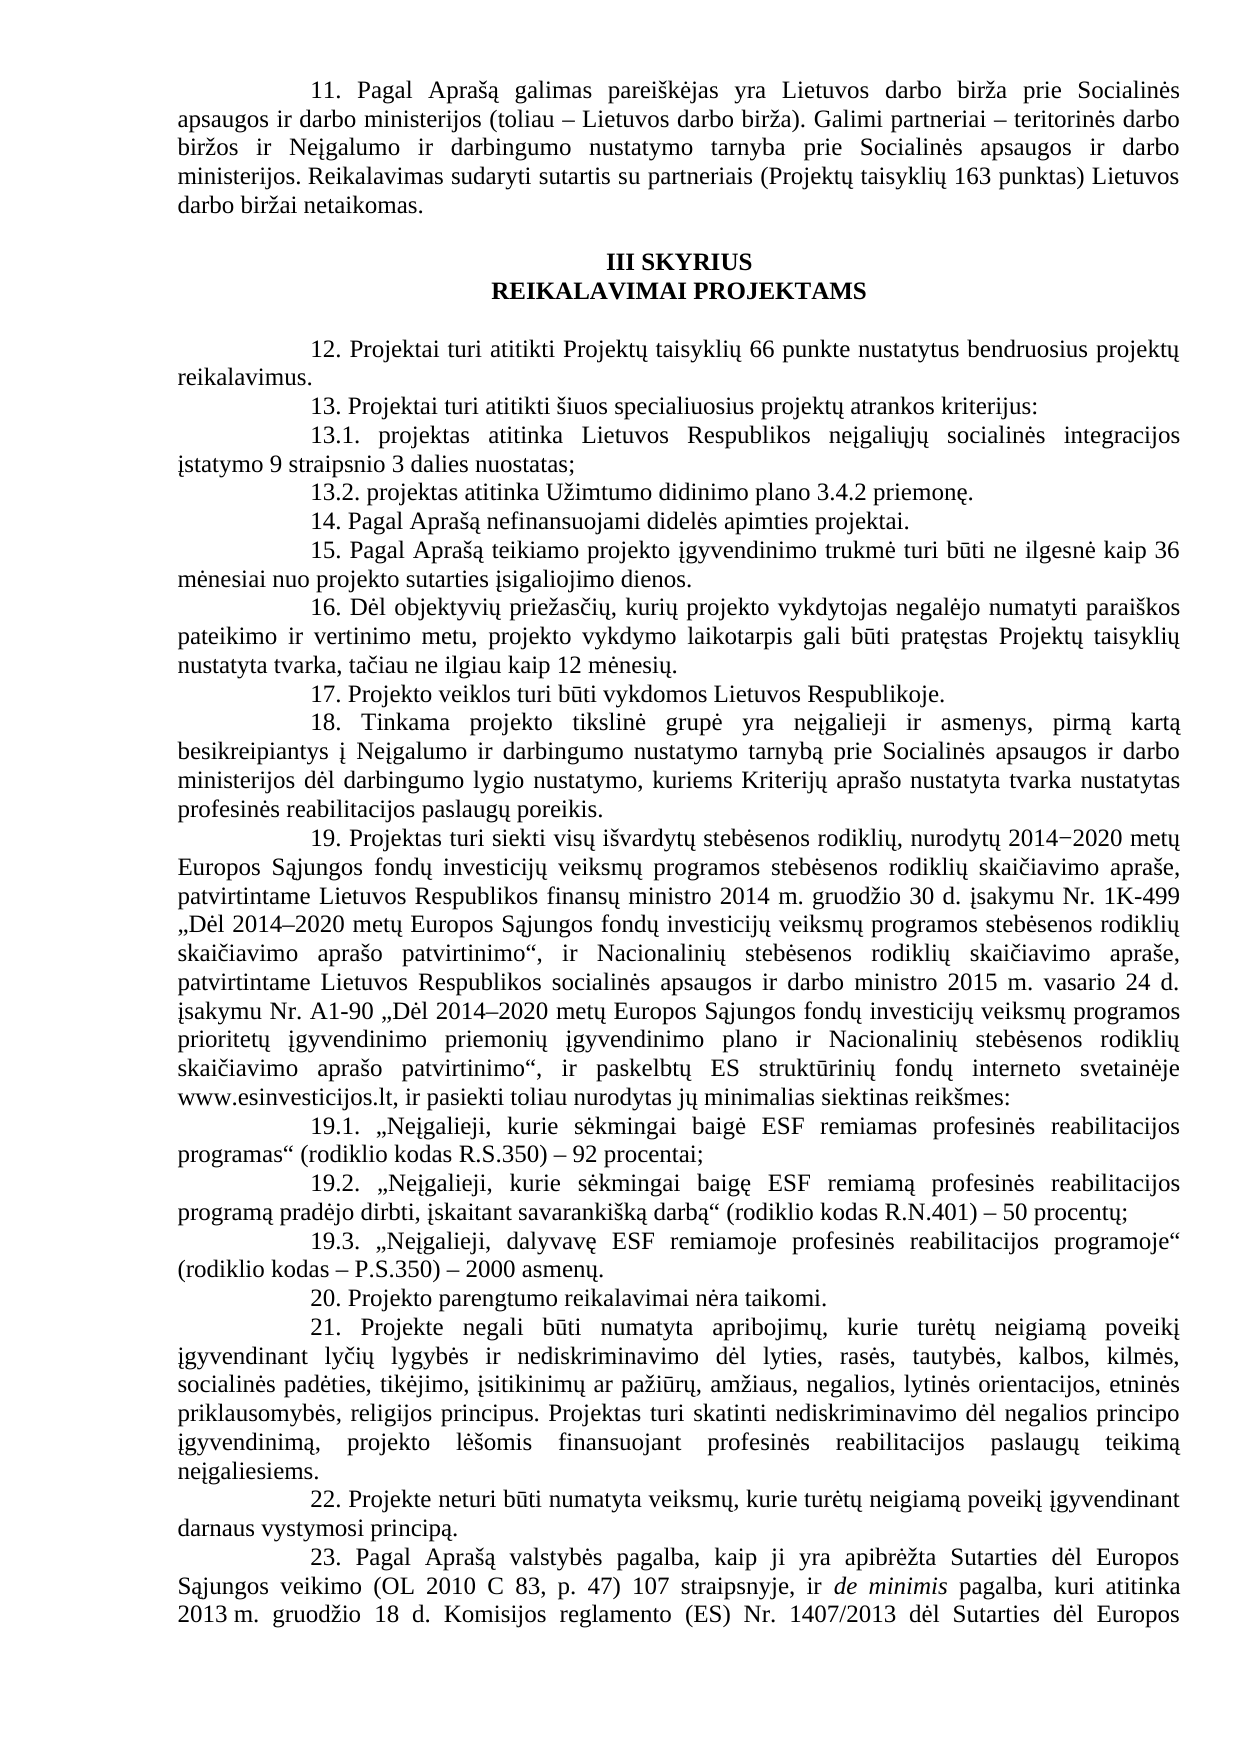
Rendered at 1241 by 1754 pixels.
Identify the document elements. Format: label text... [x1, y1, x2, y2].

text 11. Pagal Aprašą galimas pareiškėjas yra Lietuvos darbo birža prie Socialinės apsaugos ir darbo ministerijos (toliau – Lietuvos darbo birža). Galimi partneriai – teritorinės darbo biržos ir Neįgalumo ir darbingumo nustatymo tarnyba prie Socialinės apsaugos ir darbo ministerijos. Reikalavimas sudaryti sutartis su partneriais (Projektų taisyklių 163 punktas) Lietuvos darbo biržai netaikomas. [177, 75, 1181, 219]
text 18. Tinkama projekto tikslinė grupė yra neįgalieji ir asmenys, pirmą kartą besikreipiantys į Neįgalumo ir darbingumo nustatymo tarnybą prie Socialinės apsaugos ir darbo ministerijos dėl darbingumo lygio nustatymo, kuriems Kriterijų aprašo nustatyta tvarka nustatytas profesinės reabilitacijos paslaugų poreikis. [177, 707, 1181, 823]
text 13.1. projektas atitinka Lietuvos Respublikos neįgaliųjų socialinės integracijos įstatymo 9 straipsnio 3 dalies nuostatas; [177, 420, 1181, 477]
text 19.3. „Neįgalieji, dalyvavę ESF remiamoje profesinės reabilitacijos programoje“ (rodiklio kodas – P.S.350) – 2000 asmenų. [177, 1226, 1181, 1283]
text 20. Projekto parengtumo reikalavimai nėra taikomi. [177, 1283, 1181, 1312]
text 17. Projekto veiklos turi būti vykdomos Lietuvos Respublikoje. [177, 679, 1181, 707]
text 21. Projekte negali būti numatyta apribojimų, kurie turėtų neigiamą poveikį įgyvendinant lyčių lygybės ir nediskriminavimo dėl lyties, rasės, tautybės, kalbos, kilmės, socialinės padėties, tikėjimo, įsitikinimų ar pažiūrų, amžiaus, negalios, lytinės orientacijos, etninės priklausomybės, religijos principus. Projektas turi skatinti nediskriminavimo dėl negalios principo įgyvendinimą, projekto lėšomis finansuojant profesinės reabilitacijos paslaugų teikimą neįgaliesiems. [177, 1312, 1181, 1484]
text 13. Projektai turi atitikti šiuos specialiuosius projektų atrankos kriterijus: [177, 391, 1181, 420]
text III SKYRIUS [177, 247, 1181, 276]
text 23. Pagal Aprašą valstybės pagalba, kaip ji yra apibrėžta Sutarties dėl Europos Sąjungos veikimo (OL 2010 C 83, p. 47) 107 straipsnyje, ir de minimis pagalba, kuri atitinka 2013 m. gruodžio 18 d. Komisijos reglamento (ES) Nr. 1407/2013 dėl Sutarties dėl Europos [177, 1542, 1181, 1628]
text 14. Pagal Aprašą nefinansuojami didelės apimties projektai. [177, 506, 1181, 535]
text 19. Projektas turi siekti visų išvardytų stebėsenos rodiklių, nurodytų 2014−2020 metų Europos Sąjungos fondų investicijų veiksmų programos stebėsenos rodiklių skaičiavimo apraše, patvirtintame Lietuvos Respublikos finansų ministro 2014 m. gruodžio 30 d. įsakymu Nr. 1K-499 „Dėl 2014–2020 metų Europos Sąjungos fondų investicijų veiksmų programos stebėsenos rodiklių skaičiavimo aprašo patvirtinimo“, ir Nacionalinių stebėsenos rodiklių skaičiavimo apraše, patvirtintame Lietuvos Respublikos socialinės apsaugos ir darbo ministro 2015 m. vasario 24 d. įsakymu Nr. A1-90 „Dėl 2014–2020 metų Europos Sąjungos fondų investicijų veiksmų programos prioritetų įgyvendinimo priemonių įgyvendinimo plano ir Nacionalinių stebėsenos rodiklių skaičiavimo aprašo patvirtinimo“, ir paskelbtų ES struktūrinių fondų interneto svetainėje www.esinvesticijos.lt, ir pasiekti toliau nurodytas jų minimalias siektinas reikšmes: [177, 823, 1181, 1111]
text 15. Pagal Aprašą teikiamo projekto įgyvendinimo trukmė turi būti ne ilgesnė kaip 36 mėnesiai nuo projekto sutarties įsigaliojimo dienos. [177, 535, 1181, 592]
text 19.2. „Neįgalieji, kurie sėkmingai baigę ESF remiamą profesinės reabilitacijos programą pradėjo dirbti, įskaitant savarankišką darbą“ (rodiklio kodas R.N.401) – 50 procentų; [177, 1168, 1181, 1226]
text REIKALAVIMAI PROJEKTAMS [177, 276, 1181, 305]
text 16. Dėl objektyvių priežasčių, kurių projekto vykdytojas negalėjo numatyti paraiškos pateikimo ir vertinimo metu, projekto vykdymo laikotarpis gali būti pratęstas Projektų taisyklių nustatyta tvarka, tačiau ne ilgiau kaip 12 mėnesių. [177, 592, 1181, 679]
text 12. Projektai turi atitikti Projektų taisyklių 66 punkte nustatytus bendruosius projektų reikalavimus. [177, 334, 1181, 391]
text 22. Projekte neturi būti numatyta veiksmų, kurie turėtų neigiamą poveikį įgyvendinant darnaus vystymosi principą. [177, 1484, 1181, 1542]
text 13.2. projektas atitinka Užimtumo didinimo plano 3.4.2 priemonę. [177, 477, 1181, 506]
text 19.1. „Neįgalieji, kurie sėkmingai baigė ESF remiamas profesinės reabilitacijos programas“ (rodiklio kodas R.S.350) – 92 procentai; [177, 1111, 1181, 1168]
